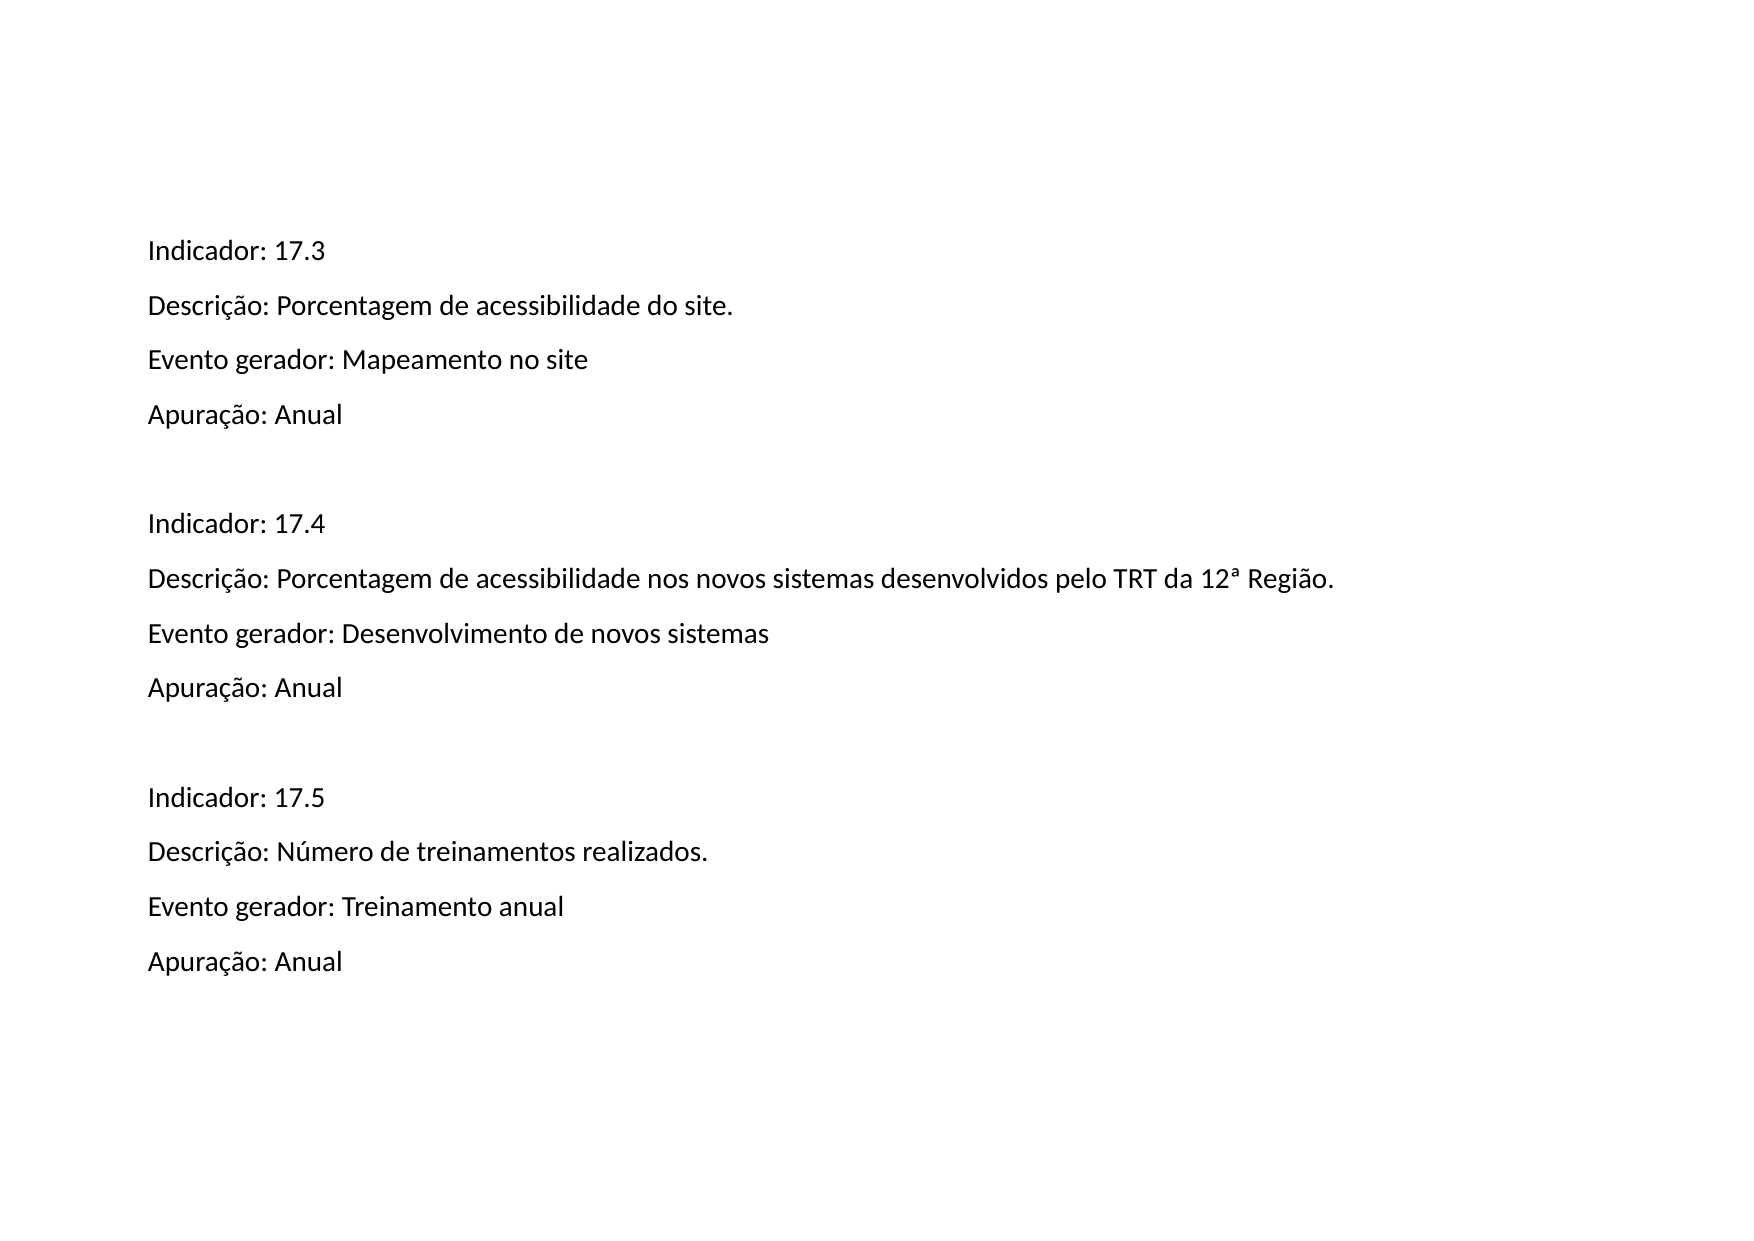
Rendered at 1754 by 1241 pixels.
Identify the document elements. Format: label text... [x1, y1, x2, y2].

text Apuração: Anual [148, 396, 1606, 432]
text Descrição: Porcentagem de acessibilidade do site. [148, 287, 1606, 322]
text Apuração: Anual [148, 943, 1606, 978]
text Indicador: 17.5 [148, 779, 1606, 814]
text Evento gerador: Treinamento anual [148, 888, 1606, 924]
text Evento gerador: Mapeamento no site [148, 341, 1606, 377]
text Descrição: Número de treinamentos realizados. [148, 833, 1606, 869]
text Indicador: 17.4 [148, 505, 1606, 541]
text Apuração: Anual [148, 669, 1606, 705]
text Evento gerador: Desenvolvimento de novos sistemas [148, 615, 1606, 650]
text Descrição: Porcentagem de acessibilidade nos novos sistemas desenvolvidos pelo TRT da 12ª Região. [148, 560, 1606, 596]
text Indicador: 17.3 [148, 232, 1606, 267]
